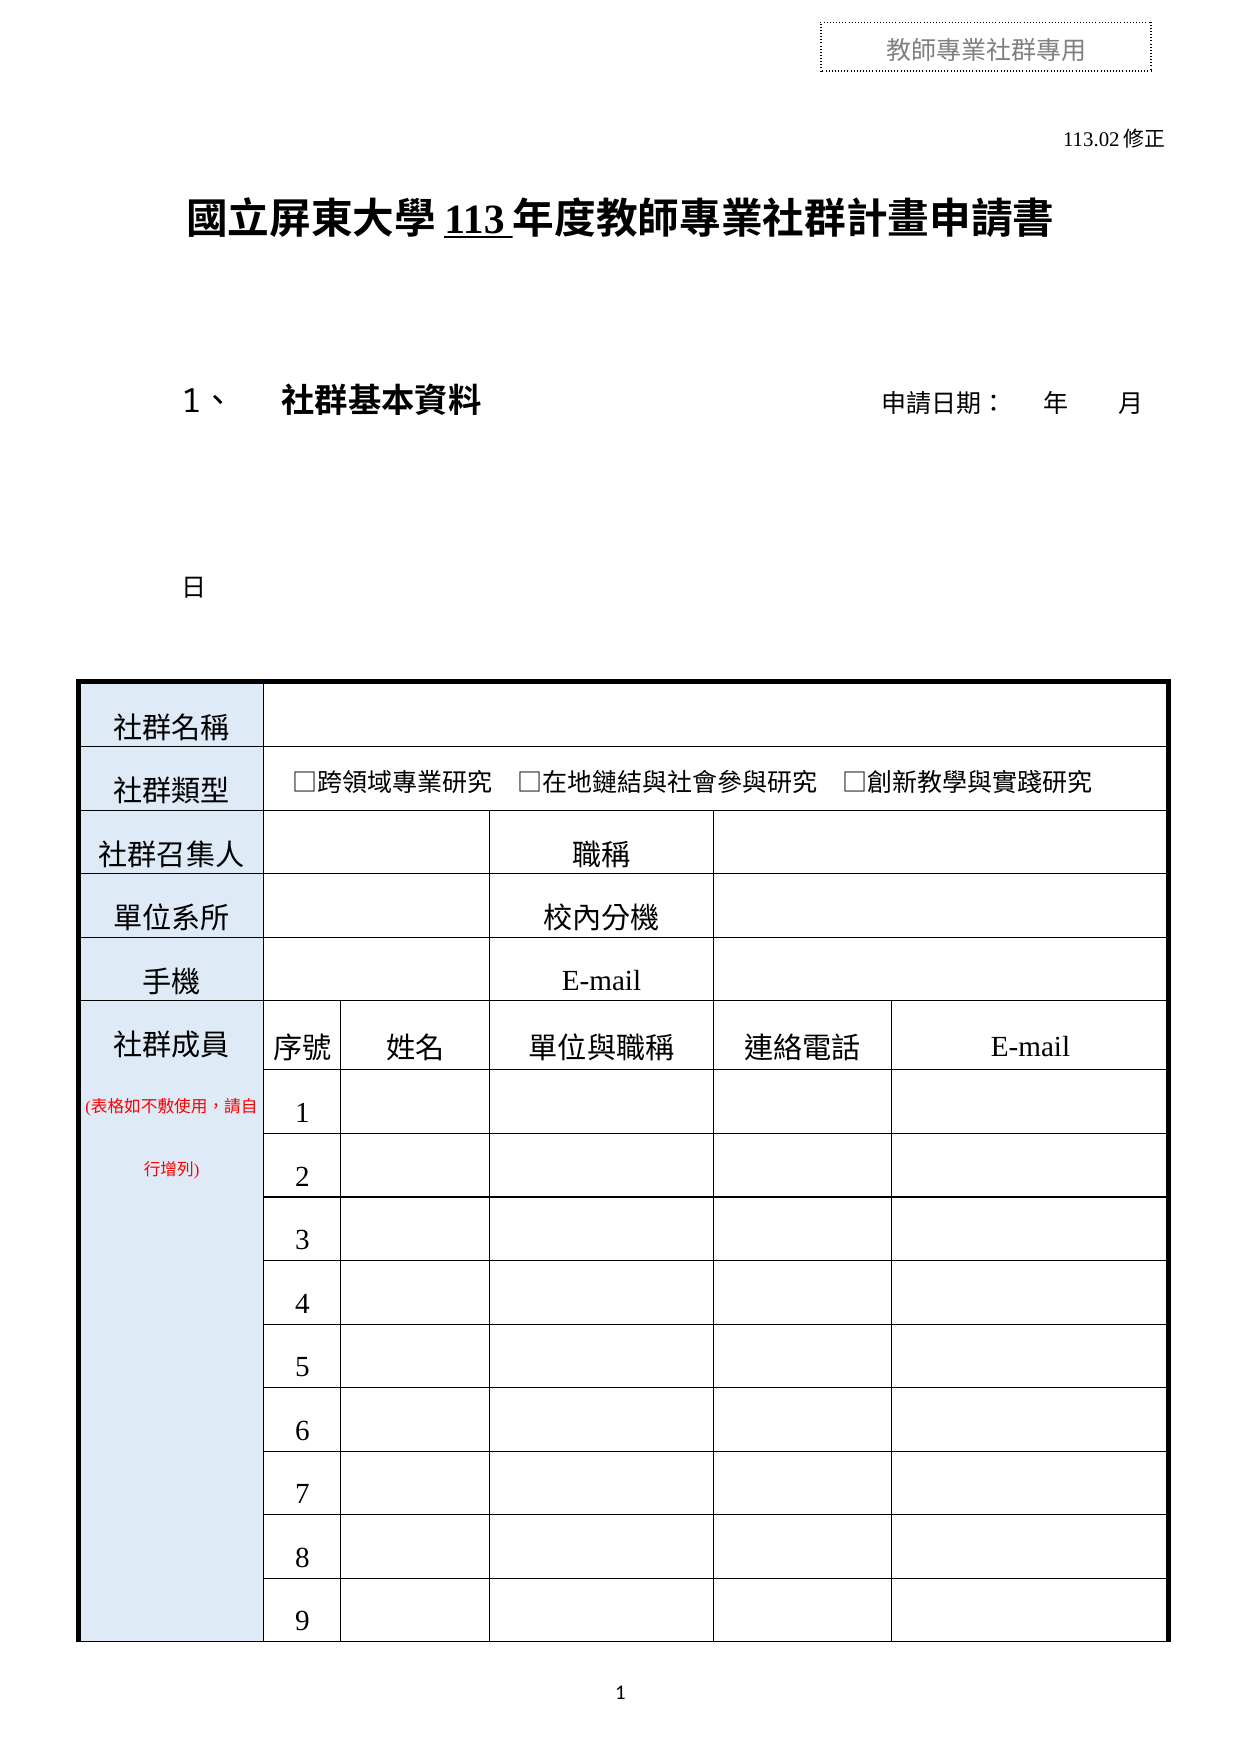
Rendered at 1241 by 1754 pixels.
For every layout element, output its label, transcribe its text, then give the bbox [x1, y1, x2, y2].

table_cell [892, 1388, 1166, 1451]
table_header [264, 684, 1166, 746]
text 國立屏東大學113年度教師專業社群計畫申請書 [75, 173, 1165, 236]
table_cell [714, 811, 1166, 873]
table_cell [892, 1579, 1166, 1641]
table_header 社群名稱 [81, 684, 263, 746]
table_cell 8 [264, 1515, 340, 1578]
table_cell [341, 1261, 489, 1323]
table_cell [264, 938, 489, 1000]
table_cell 2 [264, 1134, 340, 1196]
table_cell 社群成員 (表格如不敷使用，請自行增列) [81, 1001, 263, 1641]
table_cell 手機 [81, 938, 263, 1000]
table_cell [714, 874, 1166, 937]
table_cell [714, 1515, 891, 1578]
table_cell [264, 874, 489, 937]
table_cell [714, 1388, 891, 1451]
table_cell [490, 1198, 713, 1260]
table_cell [892, 1198, 1166, 1260]
table_cell 7 [264, 1452, 340, 1514]
table_cell 校內分機 [490, 874, 713, 937]
table_cell E-mail [892, 1001, 1166, 1069]
table_cell [490, 1515, 713, 1578]
table_cell 社群召集人 [81, 811, 263, 873]
table_cell [341, 1134, 489, 1196]
table_cell [714, 938, 1166, 1000]
table_cell [341, 1198, 489, 1260]
table_cell 姓名 [341, 1001, 489, 1069]
table_cell 序號 [264, 1001, 340, 1069]
table_cell [714, 1261, 891, 1323]
table_cell [341, 1515, 489, 1578]
table_cell [490, 1261, 713, 1323]
table_cell [892, 1515, 1166, 1578]
table_cell 3 [264, 1198, 340, 1260]
list 社群基本資料 申請日期： 年 月 日 [181, 356, 1165, 606]
table_cell [714, 1070, 891, 1133]
table_cell [892, 1325, 1166, 1387]
table_cell [714, 1579, 891, 1641]
table_cell 9 [264, 1579, 340, 1641]
table_cell [490, 1070, 713, 1133]
table_cell 4 [264, 1261, 340, 1323]
table_cell [714, 1134, 891, 1196]
table_cell 5 [264, 1325, 340, 1387]
table_cell 6 [264, 1388, 340, 1451]
table_cell [892, 1452, 1166, 1514]
table_cell 連絡電話 [714, 1001, 891, 1069]
table_cell [264, 811, 489, 873]
table_cell [714, 1325, 891, 1387]
table_cell [341, 1070, 489, 1133]
table_cell [714, 1198, 891, 1260]
table_cell [490, 1388, 713, 1451]
table_cell 單位系所 [81, 874, 263, 937]
table_cell [341, 1452, 489, 1514]
text 113.02修正 [75, 96, 1165, 158]
table_cell [892, 1134, 1166, 1196]
table_cell 職稱 [490, 811, 713, 873]
table_cell 單位與職稱 [490, 1001, 713, 1069]
table_cell [341, 1388, 489, 1451]
table_cell [714, 1452, 891, 1514]
table_cell [892, 1261, 1166, 1323]
table_cell 1 [264, 1070, 340, 1133]
table_cell [490, 1452, 713, 1514]
table_cell [490, 1134, 713, 1196]
table_cell [341, 1579, 489, 1641]
table_cell [490, 1325, 713, 1387]
table_cell E-mail [490, 938, 713, 1000]
table_cell 社群類型 [81, 747, 263, 810]
table_cell [341, 1325, 489, 1387]
table_cell □跨領域專業研究 □在地鏈結與社會參與研究 □創新教學與實踐研究 [264, 747, 1166, 810]
table_cell [490, 1579, 713, 1641]
table_cell [892, 1070, 1166, 1133]
